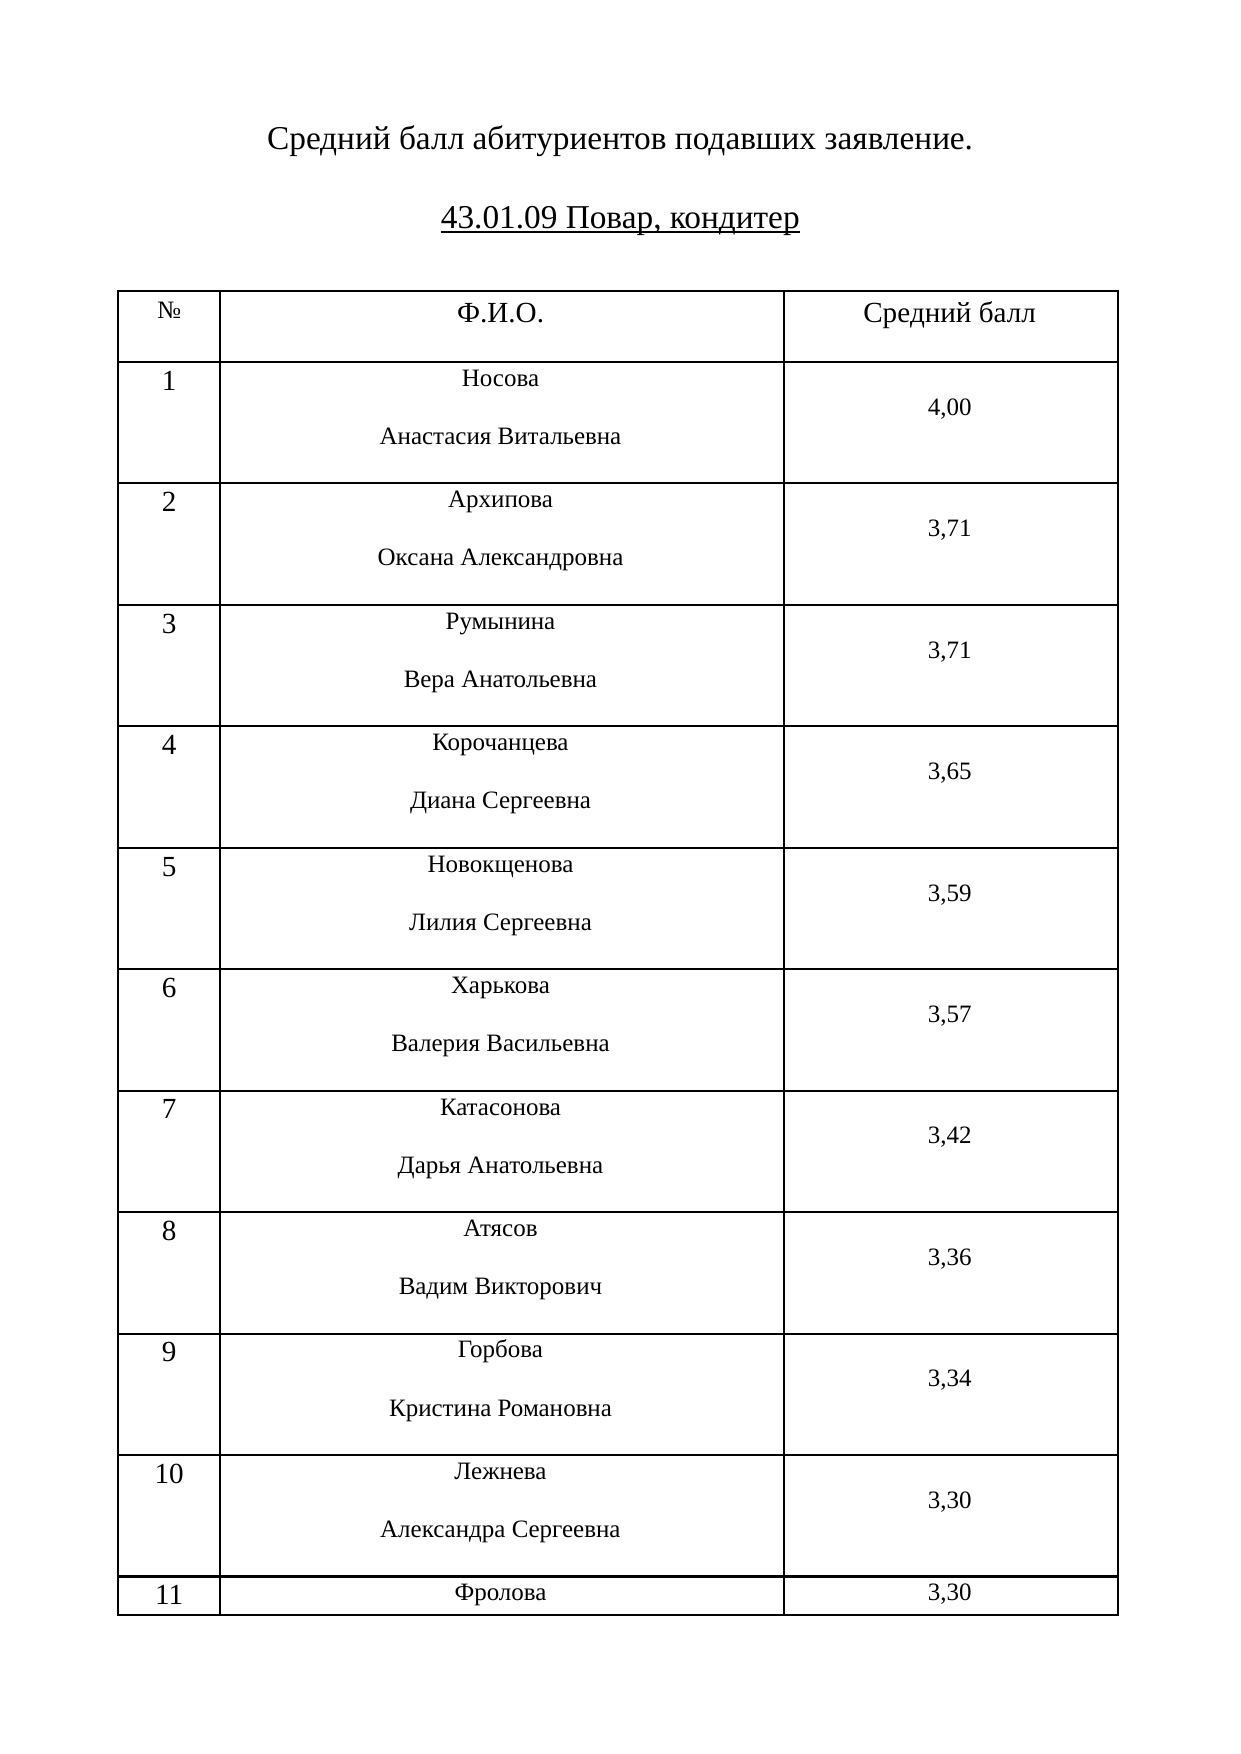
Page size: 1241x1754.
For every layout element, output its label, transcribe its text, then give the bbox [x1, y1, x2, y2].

table_cell 4 [119, 727, 219, 847]
table_cell Носова Анастасия Витальевна [221, 363, 783, 482]
table_cell 1 [119, 363, 219, 482]
table_cell 3,71 [785, 484, 1117, 604]
table_cell 5 [119, 849, 219, 968]
table_cell 3,30 [785, 1578, 1117, 1614]
table_header Средний балл [785, 292, 1117, 361]
table_cell 3,42 [785, 1092, 1117, 1211]
table_cell 8 [119, 1213, 219, 1332]
table_cell Корочанцева Диана Сергеевна [221, 727, 783, 847]
table_cell Архипова Оксана Александровна [221, 484, 783, 604]
table_cell 3,59 [785, 849, 1117, 968]
table_cell 11 [119, 1578, 219, 1614]
table_cell 6 [119, 970, 219, 1089]
table_cell 3,65 [785, 727, 1117, 847]
table_cell 4,00 [785, 363, 1117, 482]
text 43.01.09 Повар, кондитер [118, 198, 1122, 236]
table_cell Лежнева Александра Сергеевна [221, 1456, 783, 1575]
table_cell 10 [119, 1456, 219, 1575]
table_cell 3,34 [785, 1335, 1117, 1454]
table_cell 7 [119, 1092, 219, 1211]
table_cell 9 [119, 1335, 219, 1454]
table_cell Фролова [221, 1578, 783, 1614]
table_cell Катасонова Дарья Анатольевна [221, 1092, 783, 1211]
table_header № [119, 292, 219, 361]
table_cell Харькова Валерия Васильевна [221, 970, 783, 1089]
table_cell 3,57 [785, 970, 1117, 1089]
table_cell Новокщенова Лилия Сергеевна [221, 849, 783, 968]
table_cell 3,30 [785, 1456, 1117, 1575]
table_cell 3,36 [785, 1213, 1117, 1332]
table_cell Горбова Кристина Романовна [221, 1335, 783, 1454]
table_cell Атясов Вадим Викторович [221, 1213, 783, 1332]
table_cell 3,71 [785, 606, 1117, 725]
table_cell 2 [119, 484, 219, 604]
table_cell Румынина Вера Анатольевна [221, 606, 783, 725]
table_cell 3 [119, 606, 219, 725]
text Средний балл абитуриентов подавших заявление. [118, 118, 1122, 156]
table_header Ф.И.О. [221, 292, 783, 361]
